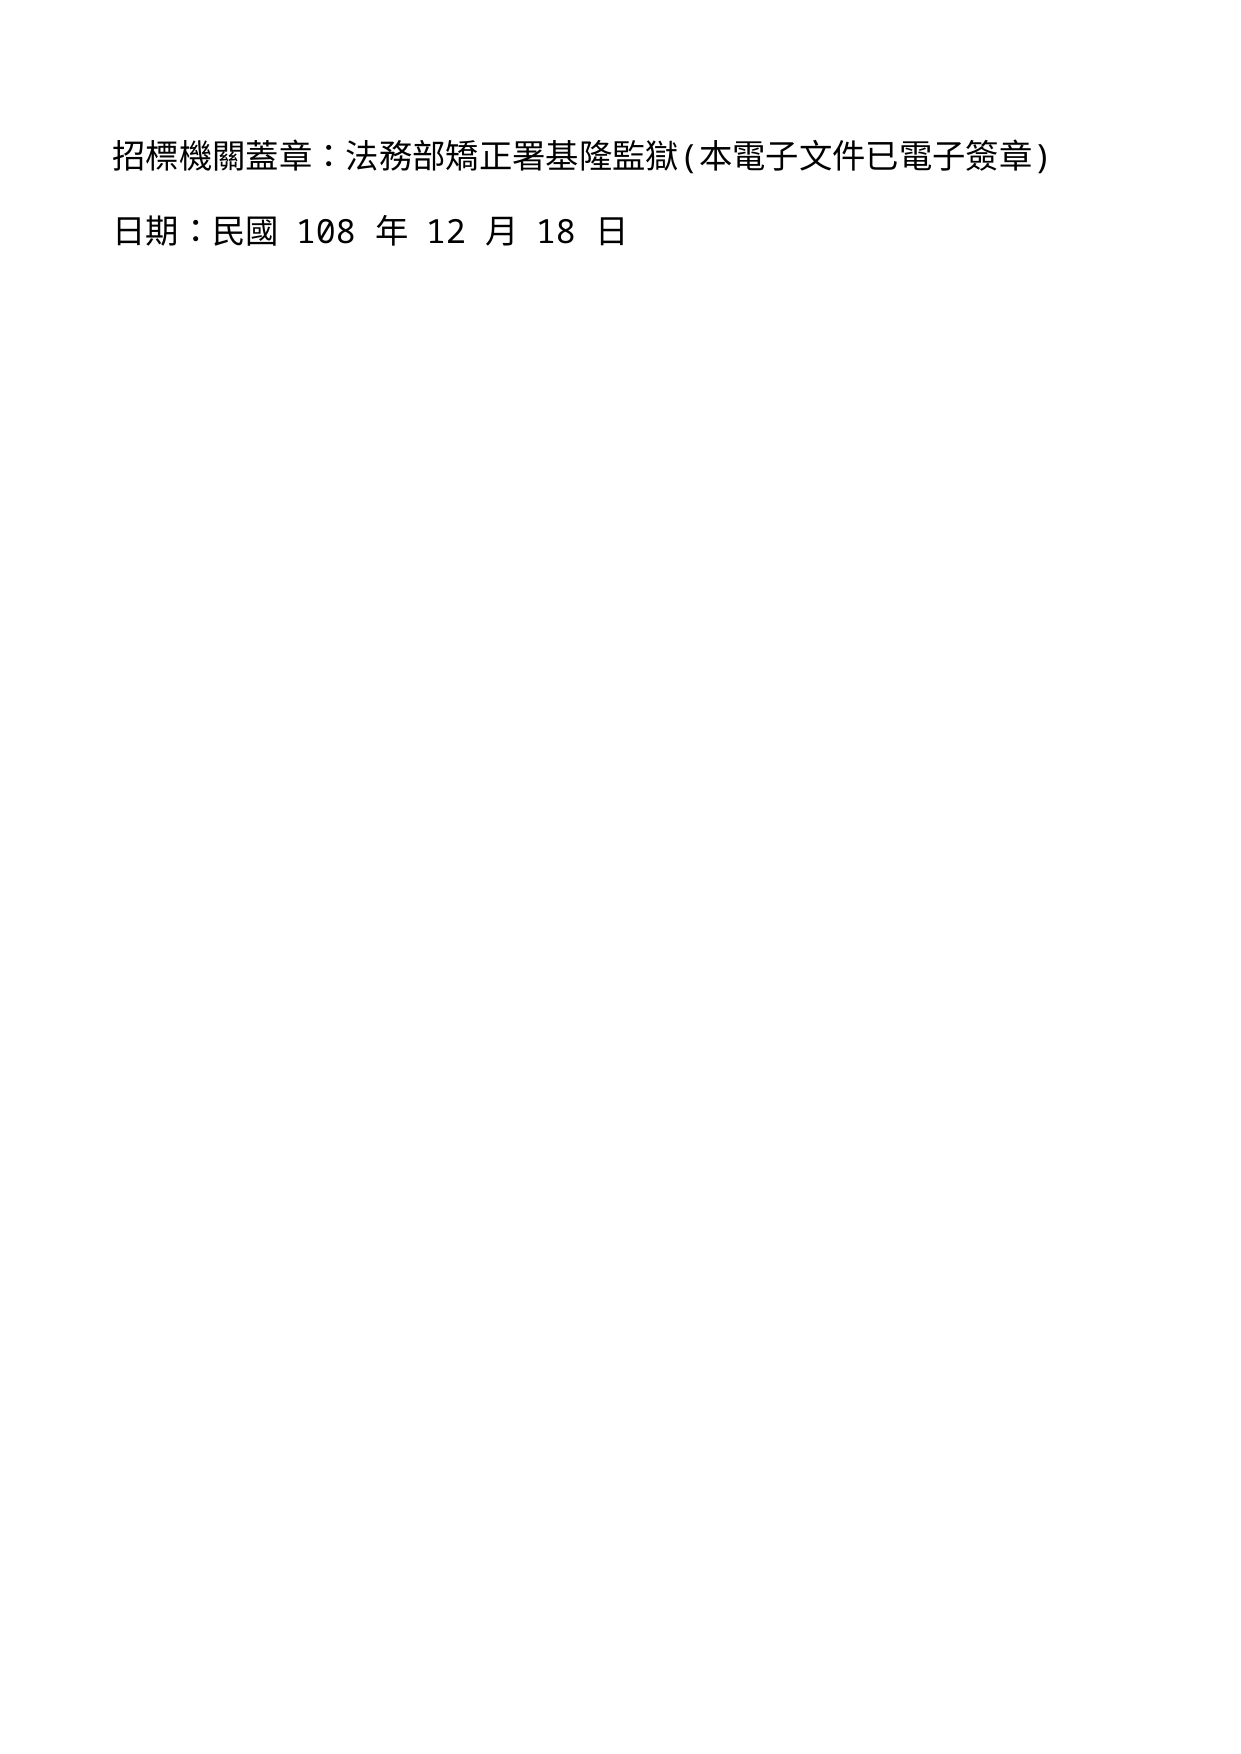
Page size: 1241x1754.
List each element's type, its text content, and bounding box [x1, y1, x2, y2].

text 招標機關蓋章：法務部矯正署基隆監獄(本電子文件已電子簽章) [112, 117, 1162, 192]
text 日期：民國 108 年 12 月 18 日 [112, 192, 1162, 267]
